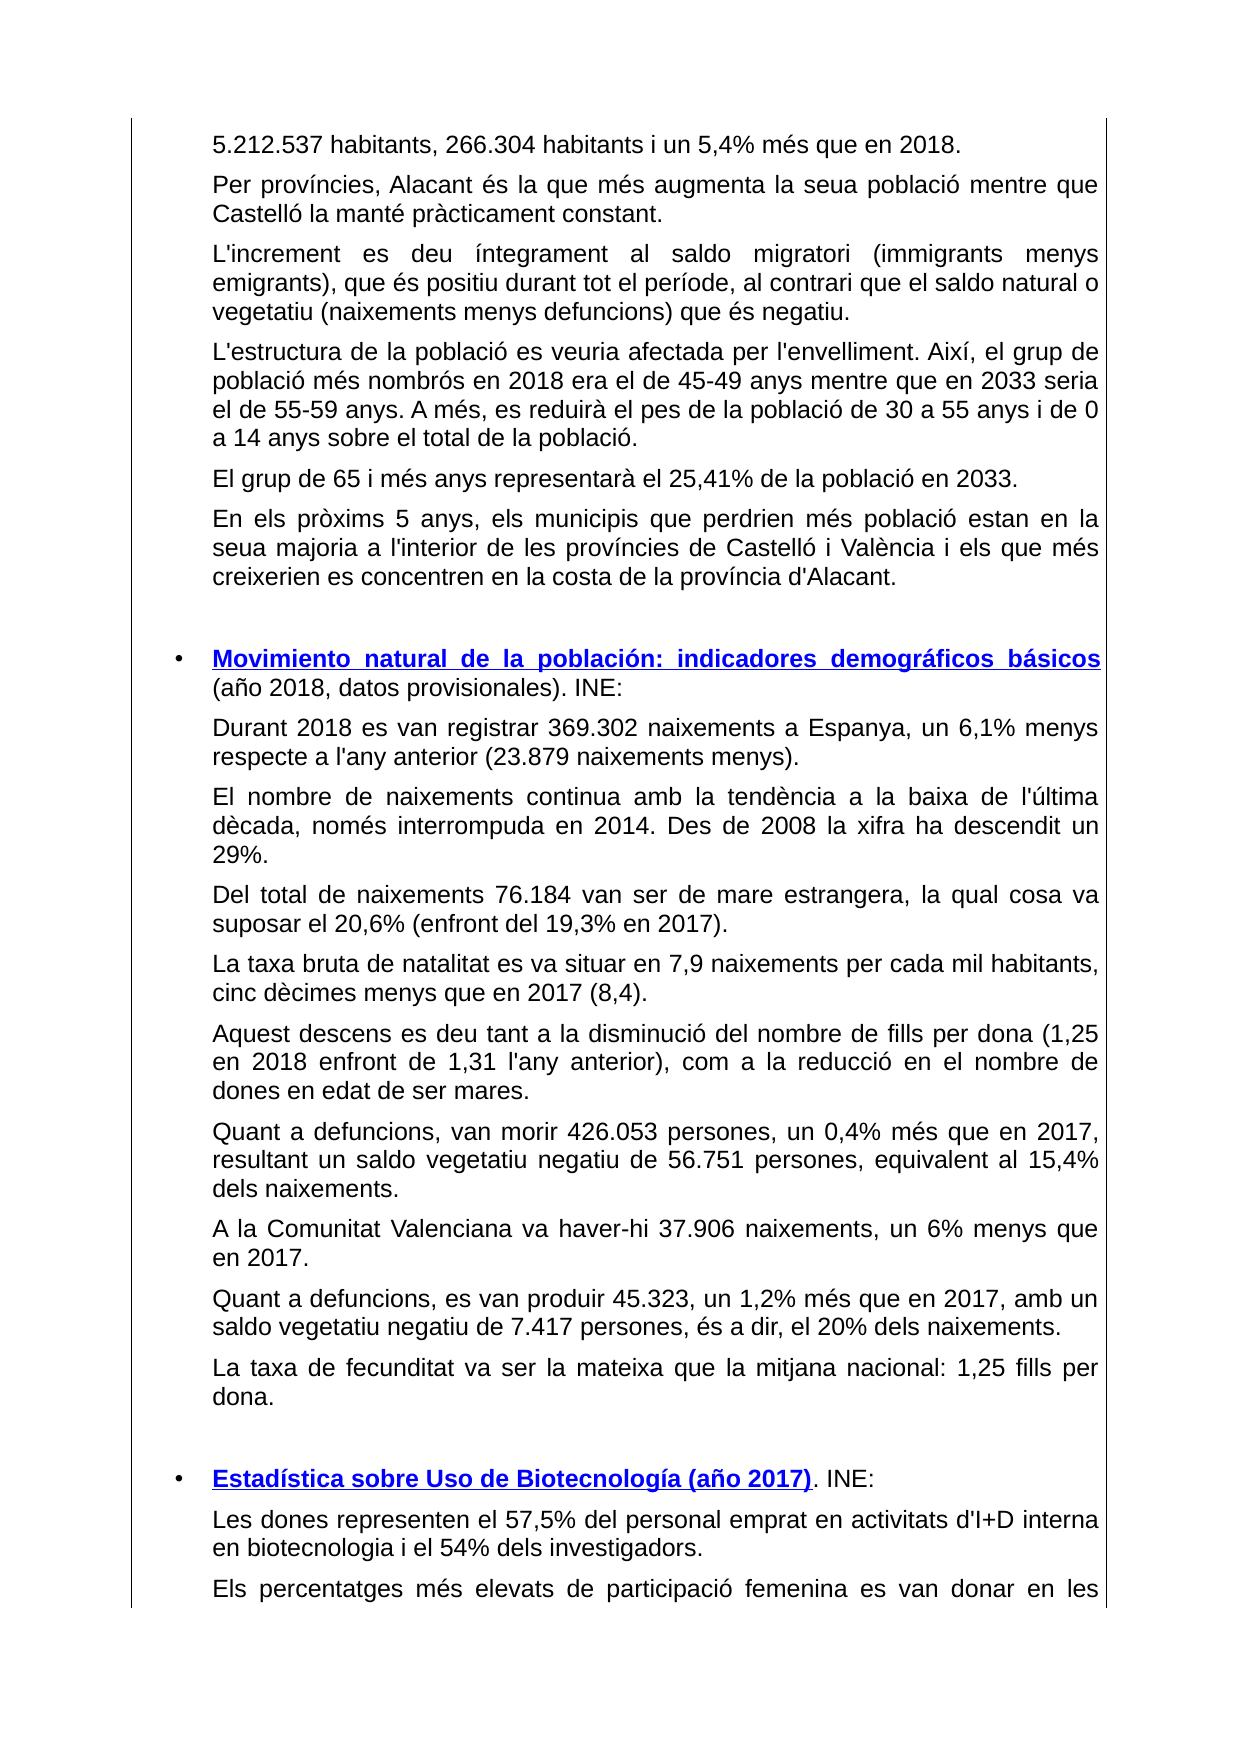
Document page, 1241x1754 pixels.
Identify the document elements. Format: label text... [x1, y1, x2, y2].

table_cell 1. INFORMACIÓ D'INTERÉS Jornades "Participant en l'Educació. Educant en la participació". IVAJ: Data: 27 i 28 de juny . Lloc: Facultat de Ciències Socials de la Universitat de València. Dia del Orgullo LGTB+ 2019: ‘Férem història, farem futur: pels drets LGTB+‘. Col.lectiu Lambda: Data: 29 de juny, 19h. Lloc: Porta de la Mar (València). Concesión del premio 'Palabra'. Federación de Asociaciones de Periodistas de España: La filosofa i assagista Adela Cortina Orts ha sigut guardonada amb l'II premie “Paraula” per la seua contribució al foment de la convivència, la tolerància i la justícia, i pel seu constant defensa de la dignitat i els drets de les persones. Va encunyar el terme 'aporofobia' per a designar el rebuig o aversió als pobres. 2. INFORMES I ESTUDIS Redes sociales en perspectiva de género: guía para conocer y contrarrestar las violencias de género on-line. VVAA, Instituto Andaluz de Administración Pública. El acoso y el ciberacoso escolar en el alumnado con discapacidad. Fundación ONCE, Ilunion y CERMI. Estrategias para hacer frente a los delitos de odio por orientación sexual e identidad de género: una mirada global. VVAA, ed. ALDARTE. El sistema público español de pensiones: mitos y realidades. García, M. A., FEDEA (Fundación de Estudios de Economía Aplicada) Sistemas de protección social, acceso a los servicios públicos e infraestructura sostenible para la igualdad entre los géneros y el empoderamiento de las mujeres y las niñas. Consejo Económico y Social de Naciones Unidas. Gender budgeting: mainstreaming gender into the EU budget and macroeconomic policy framework. European Institute for Gender Equality (EIGE): L'informe analitza els resultats de projectes amb perspectiva de gènere en 2016, 2017 i 2018, a fi d'implantar el pressupost de gènere en la governança econòmica i els processos pressupostaris de la UE. Economic Benefits of Gender Equality in the European Union. European Institute for Gender Equality (EIGE). Women on the move: overview of good practices from the audiovisual industry and policy makers in the EU. Comissió Europea. 3. NORMATIVA EN MATÈRIA SOCIAL Unió Europea: Convocatoria de propuestas al Cuerpo Europeo de Solidaridad: voluntariado en equipo en ámbitos de alta prioridad. (DOUE C 196/09, de 12/0672019) Presentació de sol·licituds: fins al 19 de setembre de 2019. 4. ESTADÍSTIQUES D'INTERÉS SOCIAL Projeccions de població, 2018-2033. Portal Estadístic de la Generalitat: La població de la Comunitat Valenciana projectada a 2033 s'estima en 5.212.537 habitants, 266.304 habitants i un 5,4% més que en 2018. Per províncies, Alacant és la que més augmenta la seua població mentre que Castelló la manté pràcticament constant. L'increment es deu íntegrament al saldo migratori (immigrants menys emigrants), que és positiu durant tot el període, al contrari que el saldo natural o vegetatiu (naixements menys defuncions) que és negatiu. L'estructura de la població es veuria afectada per l'envelliment. Així, el grup de població més nombrós en 2018 era el de 45-49 anys mentre que en 2033 seria el de 55-59 anys. A més, es reduirà el pes de la població de 30 a 55 anys i de 0 a 14 anys sobre el total de la població. El grup de 65 i més anys representarà el 25,41% de la població en 2033. En els pròxims 5 anys, els municipis que perdrien més població estan en la seua majoria a l'interior de les províncies de Castelló i València i els que més creixerien es concentren en la costa de la província d'Alacant. Movimiento natural de la población: indicadores demográficos básicos (año 2018, datos provisionales). INE: Durant 2018 es van registrar 369.302 naixements a Espanya, un 6,1% menys respecte a l'any anterior (23.879 naixements menys). El nombre de naixements continua amb la tendència a la baixa de l'última dècada, només interrompuda en 2014. Des de 2008 la xifra ha descendit un 29%. Del total de naixements 76.184 van ser de mare estrangera, la qual cosa va suposar el 20,6% (enfront del 19,3% en 2017). La taxa bruta de natalitat es va situar en 7,9 naixements per cada mil habitants, cinc dècimes menys que en 2017 (8,4). Aquest descens es deu tant a la disminució del nombre de fills per dona (1,25 en 2018 enfront de 1,31 l'any anterior), com a la reducció en el nombre de dones en edat de ser mares. Quant a defuncions, van morir 426.053 persones, un 0,4% més que en 2017, resultant un saldo vegetatiu negatiu de 56.751 persones, equivalent al 15,4% dels naixements. A la Comunitat Valenciana va haver-hi 37.906 naixements, un 6% menys que en 2017. Quant a defuncions, es van produir 45.323, un 1,2% més que en 2017, amb un saldo vegetatiu negatiu de 7.417 persones, és a dir, el 20% dels naixements. La taxa de fecunditat va ser la mateixa que la mitjana nacional: 1,25 fills per dona. Estadística sobre Uso de Biotecnología (año 2017). INE: Les dones representen el 57,5% del personal emprat en activitats d'I+D interna en biotecnologia i el 54% dels investigadors. Els percentatges més elevats de participació femenina es van donar en les institucions privades sense fi de lucre (69,3%) i en l'Administració Pública (62,5%). Inmigración irregular en España (primer semestre de 2019). Ministerio del Interior: En el primer semestre de 2019 (fins a 15 de juny) va haver-hi 11.409 entrades d'immigrants irregulars, un 18% menys que en el mateix període de l'any anterior (13.442). El 77% d'aquestes entrades es van produir per mitjà d'embarcacions (8.834 immigrants). Espanya se situa en segon lloc de la UE en immigració irregular, per darrere de Grècia. Refugiados y desplazados en el mundo (2018). ACNUR: La població global de desplaçats forçosos en el món va augmentar en 2,3 milions de persones en 2018, fins a totalitzar 70,8 milions. D'ells, 25,9 milions van ser refugiats, 41,3 milions desplaçats interns i 3,5 milions sol·licitants d'asil. Els menors de 18 anys van constituir la meitat de la població refugiada en 2018, una taxa similar a la dels anys anteriors Així mateix, va haver-hi 138.600 menors no acompanyats o separats, xifra a la baixa respecte a anys precedents. A final de 2018, 3,5 milions de persones esperaven una resolució en la seua sol·licitud d'asil. Per països, Síria, Veneçuela, Afganistan i Sudan del Sud acumulen el major nombre de persones refugiades i sol·licitants d'asil. World Refugee Day: key statistics on asylum in the EU. Eurostat: En 2018 va haver-hi 586.200 sol·licitants d'asil a la UE, un 12% menys que en 2017 però al mateix nivell que en 2014 (562.700). El 31% van ser menors d'edat i l'11% d'ells, menors no acompanyats. El 63% del total van ser homes. De totes les sol·licituds acumulades es van concedir 333.300, mentre que 889.100 es trobaven pendents de resolució al final de 2018. Migrant integration – self-employed persons. Eurostat: En 2018. 30,2 milions de persones entre 20 i 64 anys a la UE eren treballadors autònoms. D'ells, 26,7 milions eren nascuts als seus països de residència, 1,3 milions procedien de de un altre país comunitari i 2,2 milions eren de països tercers. En termes relatius, els percentatges d'autònoms respecte a les seues respectives poblacions eren similars, oscil·lant entre el 14% dels nacionals i el 12% de les persones procedents de països de fora de la UE. En el cas d'Espanya, el percentatge d'autònoms major era del 18% entre els ciutadans d'altres països de la UE i el menor del 13% entre els immigrants de tercers països. Abuso y maltrato en la vejez. Naciones Unidas: Segons aquest estudi realitzat en 28 països de diverses regions, el 15,7% de les persones de 60 anys o més van ser sotmeses a alguna forma d'abús durant 2016. La xifra pot estar subestimada perquè només es notifica un de cada 24 casos de maltractament a persones majors. S'estima que els tipus més freqüents d'abús són els següents: maltractament psicològic, 11.6%; abús econòmic, 6.8%; desatenció, 4.2%; maltractament físic, 2.6% i abús sexual: 0.9%. [132, 118, 1106, 1608]
